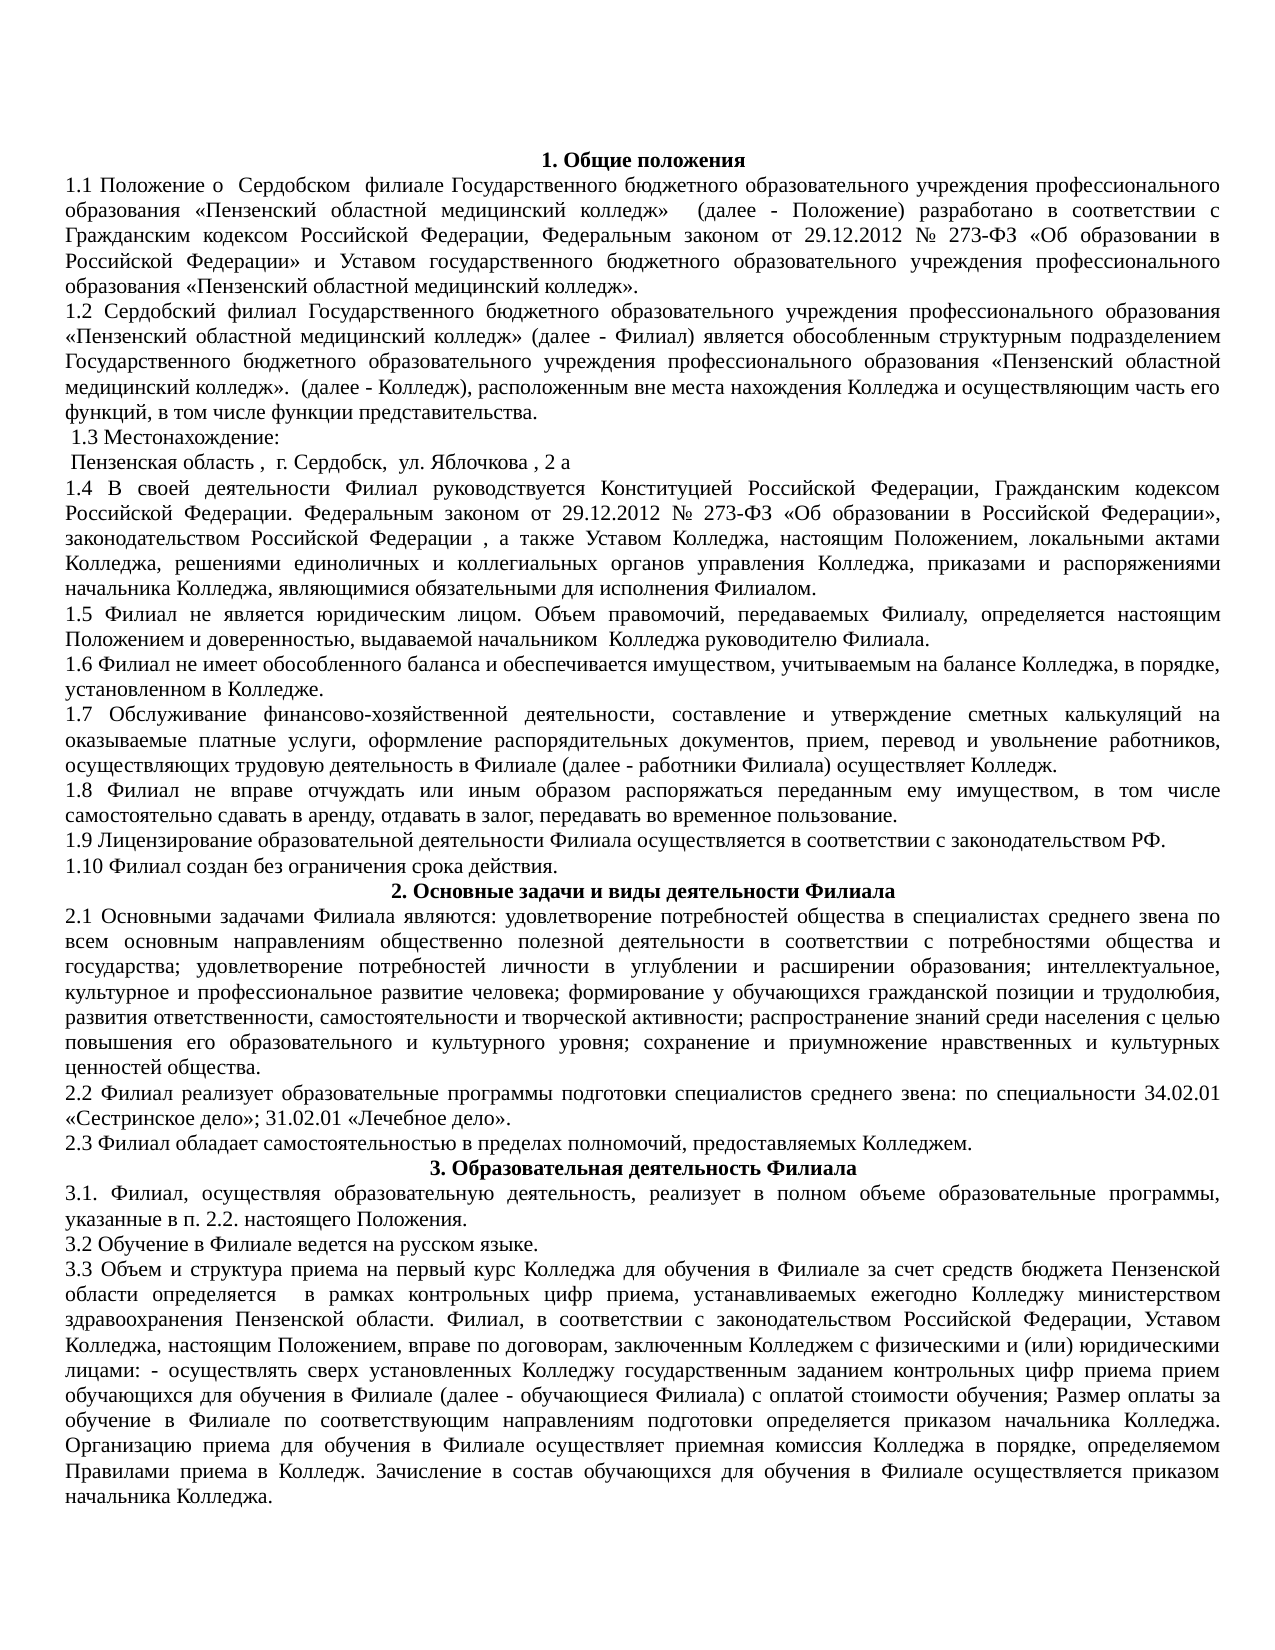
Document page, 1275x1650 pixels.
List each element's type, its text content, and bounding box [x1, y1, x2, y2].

text 1.7 Обслуживание финансово-хозяйственной деятельности, составление и утверждение сметных калькуляций на оказываемые платные услуги, оформление распорядительных документов, прием, перевод и увольнение работников, осуществляющих трудовую деятельность в Филиале (далее - работники Филиала) осуществляет Колледж. [65, 701, 1222, 777]
text 1.6 Филиал не имеет обособленного баланса и обеспечивается имуществом, учитываемым на балансе Колледжа, в порядке, установленном в Колледже. [65, 651, 1222, 701]
text 1.2 Сердобский филиал Государственного бюджетного образовательного учреждения профессионального образования «Пензенский областной медицинский колледж» (далее - Филиал) является обособленным структурным подразделением Государственного бюджетного образовательного учреждения профессионального образования «Пензенский областной медицинский колледж». (далее - Колледж), расположенным вне места нахождения Колледжа и осуществляющим часть его функций, в том числе функции представительства. [65, 298, 1222, 424]
text 1.10 Филиал создан без ограничения срока действия. [65, 853, 1222, 878]
text 1.5 Филиал не является юридическим лицом. Объем правомочий, передаваемых Филиалу, определяется настоящим Положением и доверенностью, выдаваемой начальником Колледжа руководителю Филиала. [65, 601, 1222, 651]
text 1.9 Лицензирование образовательной деятельности Филиала осуществляется в соответствии с законодательством РФ. [65, 827, 1222, 853]
text 3.2 Обучение в Филиале ведется на русском языке. [65, 1231, 1222, 1256]
text 3. Образовательная деятельность Филиала [65, 1155, 1222, 1180]
text 2.1 Основными задачами Филиала являются: удовлетворение потребностей общества в специалистах среднего звена по всем основным направлениям общественно полезной деятельности в соответствии с потребностями общества и государства; удовлетворение потребностей личности в углублении и расширении образования; интеллектуальное, культурное и профессиональное развитие человека; формирование у обучающихся гражданской позиции и трудолюбия, развития ответственности, самостоятельности и творческой активности; распространение знаний среди населения с целью повышения его образовательного и культурного уровня; сохранение и приумножение нравственных и культурных ценностей общества. [65, 903, 1222, 1079]
text Пензенская область , г. Сердобск, ул. Яблочкова , 2 а [65, 449, 1222, 474]
text 3.3 Объем и структура приема на первый курс Колледжа для обучения в Филиале за счет средств бюджета Пензенской области определяется в рамках контрольных цифр приема, устанавливаемых ежегодно Колледжу министерством здравоохранения Пензенской области. Филиал, в соответствии с законодательством Российской Федерации, Уставом Колледжа, настоящим Положением, вправе по договорам, заключенным Колледжем с физическими и (или) юридическими лицами: - осуществлять сверх установленных Колледжу государственным заданием контрольных цифр приема прием обучающихся для обучения в Филиале (далее - обучающиеся Филиала) с оплатой стоимости обучения; Размер оплаты за обучение в Филиале по соответствующим направлениям подготовки определяется приказом начальника Колледжа. Организацию приема для обучения в Филиале осуществляет приемная комиссия Колледжа в порядке, определяемом Правилами приема в Колледж. Зачисление в состав обучающихся для обучения в Филиале осуществляется приказом начальника Колледжа. [65, 1256, 1222, 1508]
text 1.4 В своей деятельности Филиал руководствуется Конституцией Российской Федерации, Гражданским кодексом Российской Федерации. Федеральным законом от 29.12.2012 № 273-ФЗ «Об образовании в Российской Федерации», законодательством Российской Федерации , а также Уставом Колледжа, настоящим Положением, локальными актами Колледжа, решениями единоличных и коллегиальных органов управления Колледжа, приказами и распоряжениями начальника Колледжа, являющимися обязательными для исполнения Филиалом. [65, 474, 1222, 601]
text 1.8 Филиал не вправе отчуждать или иным образом распоряжаться переданным ему имуществом, в том числе самостоятельно сдавать в аренду, отдавать в залог, передавать во временное пользование. [65, 777, 1222, 827]
text 2. Основные задачи и виды деятельности Филиала [65, 878, 1222, 903]
text 1. Общие положения [65, 147, 1222, 172]
text 1.3 Местонахождение: [65, 424, 1222, 449]
text 2.2 Филиал реализует образовательные программы подготовки специалистов среднего звена: по специальности 34.02.01 «Сестринское дело»; 31.02.01 «Лечебное дело». [65, 1079, 1222, 1130]
text 1.1 Положение о Сердобском филиале Государственного бюджетного образовательного учреждения профессионального образования «Пензенский областной медицинский колледж» (далее - Положение) разработано в соответствии с Гражданским кодексом Российской Федерации, Федеральным законом от 29.12.2012 № 273-ФЗ «Об образовании в Российской Федерации» и Уставом государственного бюджетного образовательного учреждения профессионального образования «Пензенский областной медицинский колледж». [65, 172, 1222, 298]
text 2.3 Филиал обладает самостоятельностью в пределах полномочий, предоставляемых Колледжем. [65, 1130, 1222, 1155]
text 3.1. Филиал, осуществляя образовательную деятельность, реализует в полном объеме образовательные программы, указанные в п. 2.2. настоящего Положения. [65, 1180, 1222, 1231]
